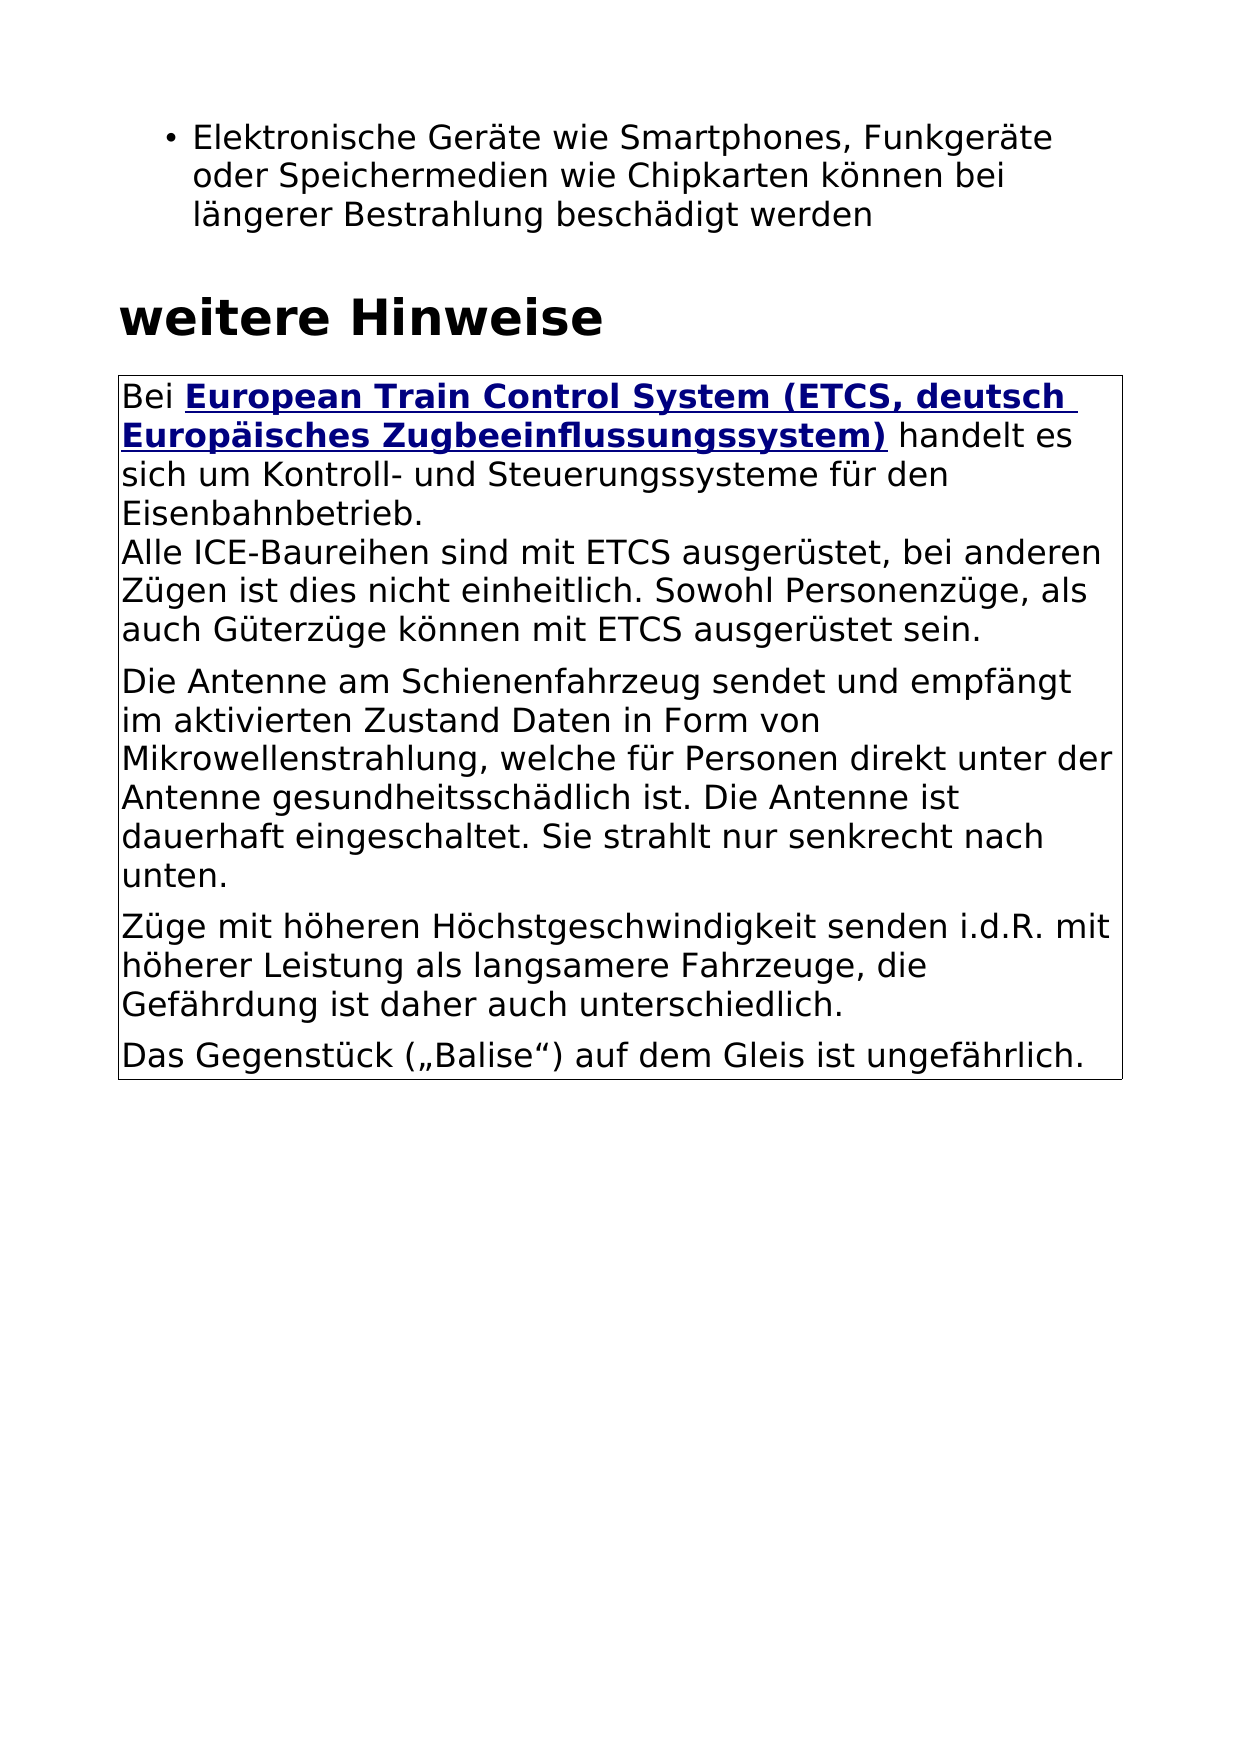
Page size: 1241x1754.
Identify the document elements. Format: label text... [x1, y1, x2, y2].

list Elektronische Geräte wie Smartphones, Funkgeräte oder Speichermedien wie Chipkarten können bei längerer Bestrahlung beschädigt werden [177, 118, 1122, 235]
table_header Bei European Train Control System (ETCS, deutsch Europäisches Zugbeeinflussungssystem) handelt es sich um Kontroll- und Steuerungssysteme für den Eisenbahnbetrieb. Alle ICE-Baureihen sind mit ETCS ausgerüstet, bei anderen Zügen ist dies nicht einheitlich. Sowohl Personenzüge, als auch Güterzüge können mit ETCS ausgerüstet sein. Die Antenne am Schienenfahrzeug sendet und empfängt im aktivierten Zustand Daten in Form von Mikrowellenstrahlung, welche für Personen direkt unter der Antenne gesundheitsschädlich ist. Die Antenne ist dauerhaft eingeschaltet. Sie strahlt nur senkrecht nach unten. Züge mit höheren Höchstgeschwindigkeit senden i.d.R. mit höherer Leistung als langsamere Fahrzeuge, die Gefährdung ist daher auch unterschiedlich. Das Gegenstück („Balise“) auf dem Gleis ist ungefährlich. Der direkte Gefahrenbereich ist durch ein Warnzeichen gekennzeichnet. Je nach Hersteller und Baureihe sieht die Antenne unterschiedlich aus und kann auch kaum erkennbar verdeckt eingebaut sein. Warnschilder können verschmutzt und damit schlecht sichtbar sein. Da bei Arbeiten unter dem Fahrzeug i.d.R. nicht ausgeschlossen werden kann, dass man durch Unachtsamkeit o.ä. den Sicherheitsabstand unterschreitet, muss die Antenne grundsätzlich deaktiviert werden, bevor unter dem Schienenfahrzeug gearbeitet wird. [119, 376, 1122, 1079]
subtitle weitere Hinweise [118, 289, 1122, 347]
